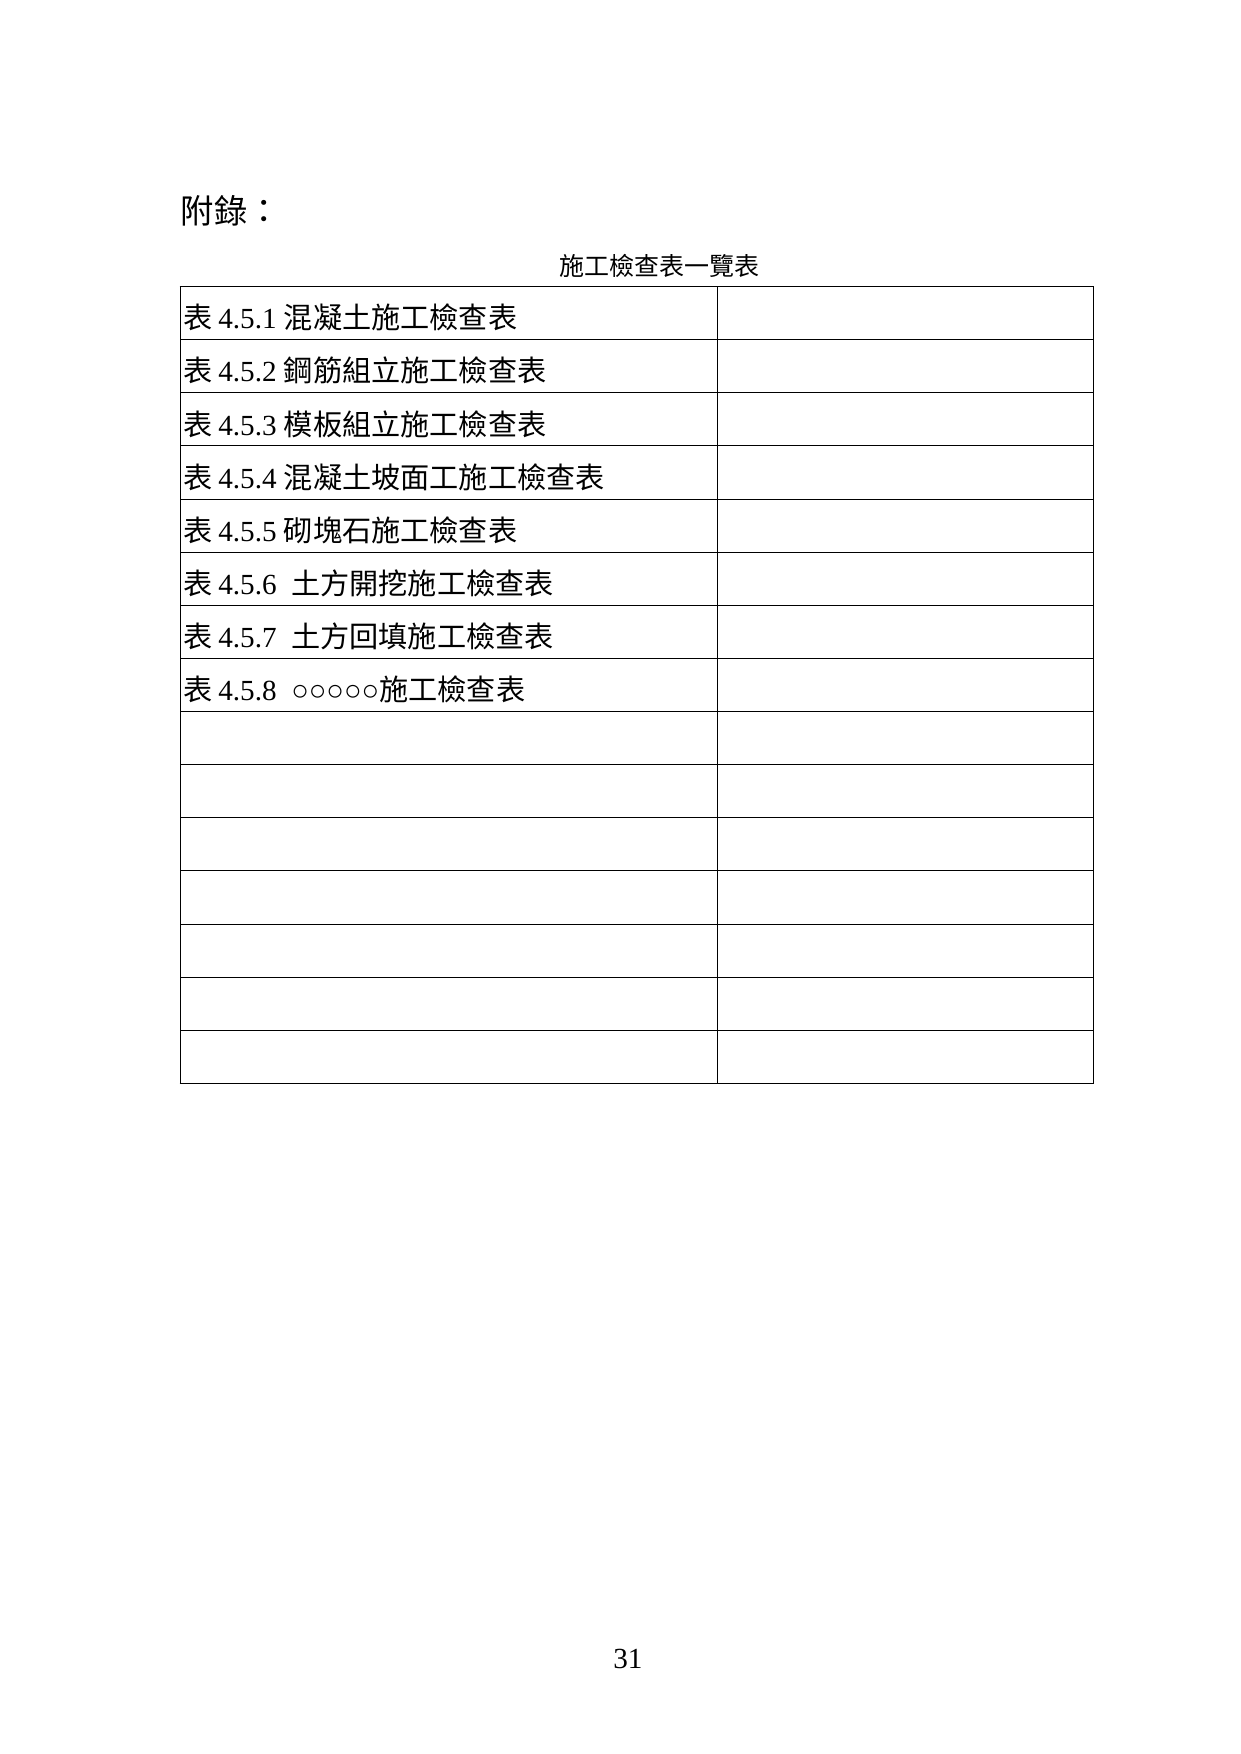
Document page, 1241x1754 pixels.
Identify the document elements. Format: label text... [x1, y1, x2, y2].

table_cell 表4.5.5 砌塊石施工檢查表 [181, 500, 717, 552]
table_cell [718, 925, 1093, 977]
table_cell [181, 1031, 717, 1083]
table_cell [718, 606, 1093, 658]
table_cell [718, 765, 1093, 817]
table_cell [181, 925, 717, 977]
table_cell [181, 871, 717, 923]
text 附錄： [181, 182, 1137, 234]
table_cell 表4.5.7 土方回填施工檢查表 [181, 606, 717, 658]
table_cell [718, 978, 1093, 1030]
text 施工檢查表一覽表 [181, 234, 1137, 286]
table_header 表4.5.1 混凝土施工檢查表 [181, 287, 717, 339]
table_cell [718, 553, 1093, 605]
table_cell [181, 765, 717, 817]
table_cell [718, 712, 1093, 764]
table_cell 表4.5.2 鋼筋組立施工檢查表 [181, 340, 717, 392]
table_cell [718, 1031, 1093, 1083]
table_cell [718, 871, 1093, 923]
table_cell 表4.5.3 模板組立施工檢查表 [181, 393, 717, 445]
table_cell [718, 340, 1093, 392]
table_cell [718, 818, 1093, 870]
table_cell [181, 712, 717, 764]
table_cell 表4.5.8 ○○○○○施工檢查表 [181, 659, 717, 711]
table_cell [718, 659, 1093, 711]
table_cell [181, 818, 717, 870]
table_cell [181, 978, 717, 1030]
table_cell 表4.5.6 土方開挖施工檢查表 [181, 553, 717, 605]
table_cell [718, 446, 1093, 498]
table_header [718, 287, 1093, 339]
table_cell [718, 500, 1093, 552]
table_cell [718, 393, 1093, 445]
table_cell 表4.5.4 混凝土坡面工施工檢查表 [181, 446, 717, 498]
